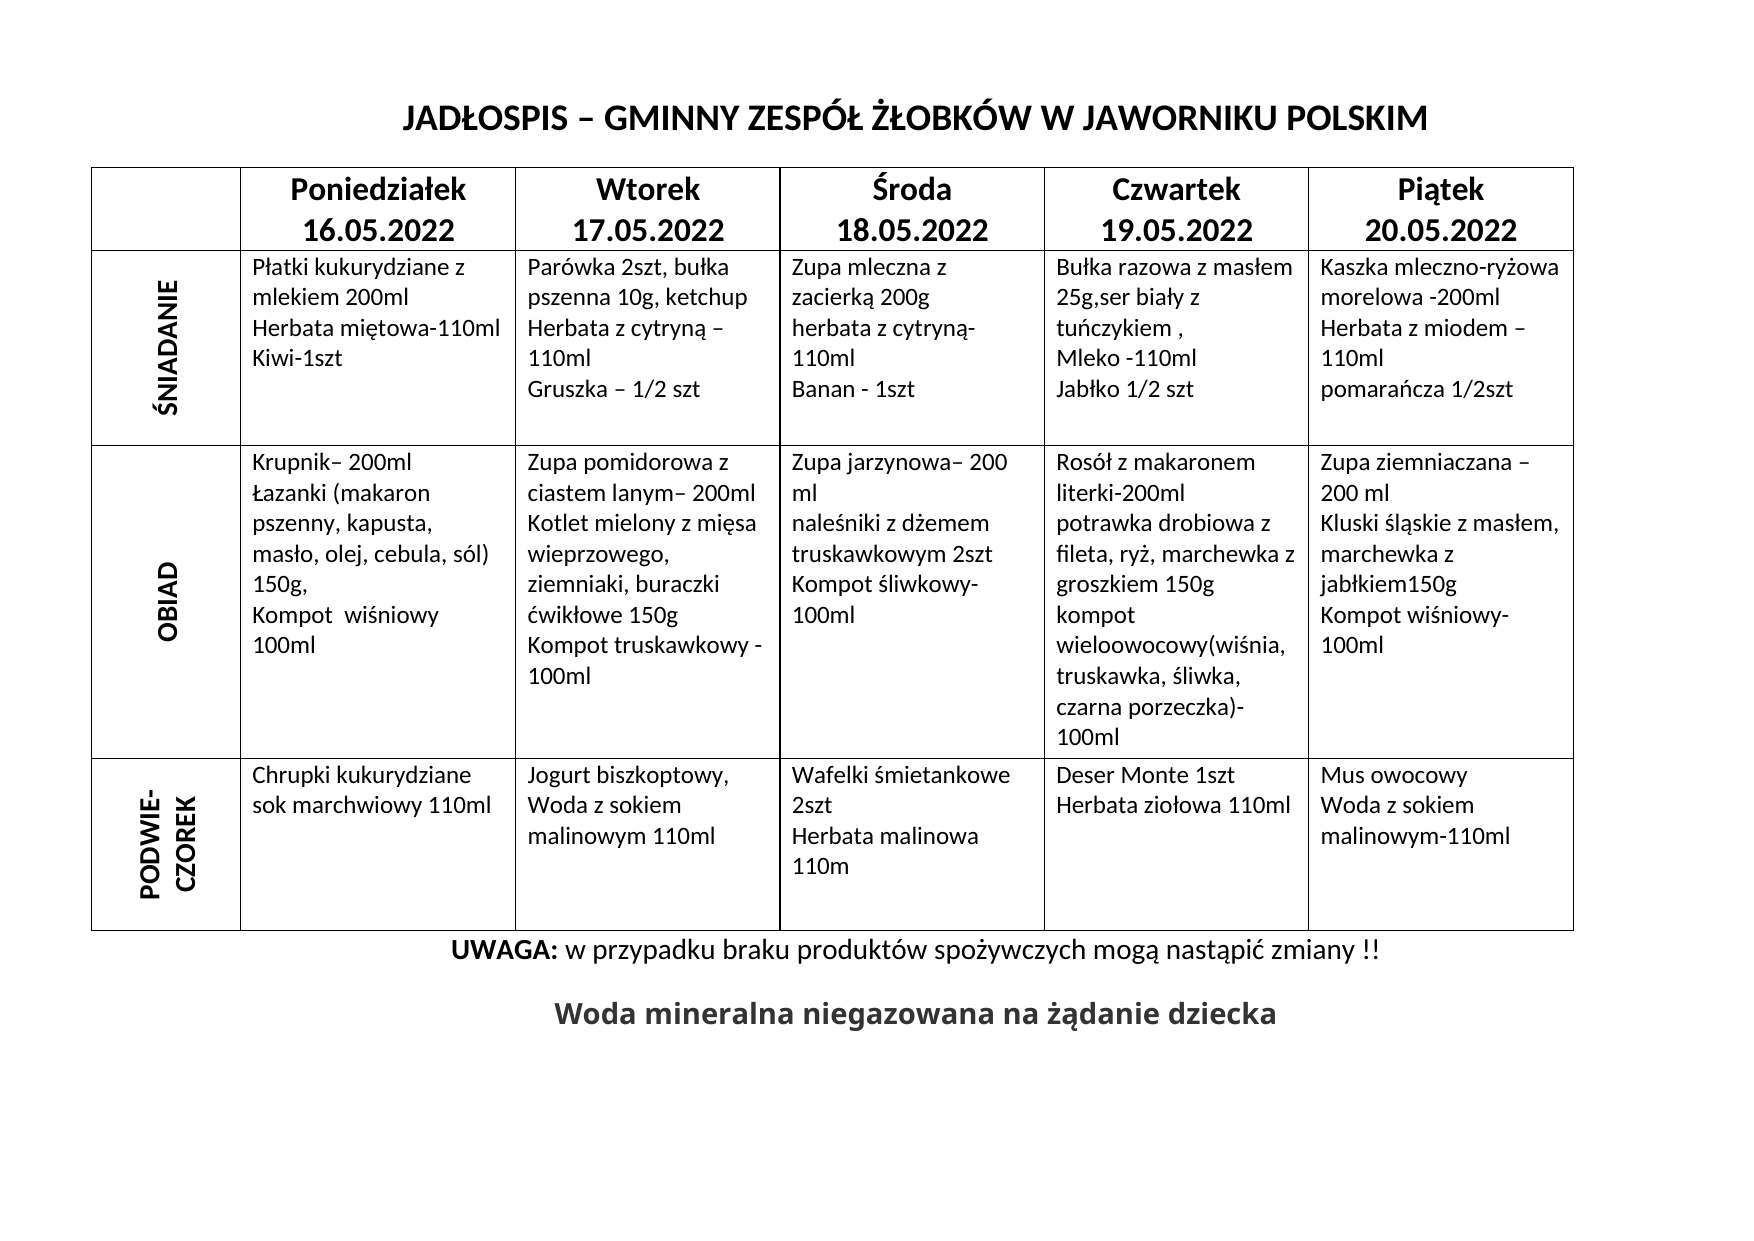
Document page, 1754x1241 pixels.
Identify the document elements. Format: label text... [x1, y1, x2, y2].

table_header Piątek 20.05.2022 [1309, 168, 1573, 250]
table_cell Chrupki kukurydziane sok marchwiowy 110ml [241, 759, 515, 930]
table_cell Zupa ziemniaczana – 200 ml Kluski śląskie z masłem, marchewka z jabłkiem150g Kompot wiśniowy-100ml [1309, 446, 1573, 758]
text Woda mineralna niegazowana na żądanie dziecka [103, 993, 1728, 1033]
table_header Poniedziałek 16.05.2022 [241, 168, 515, 250]
table_cell Parówka 2szt, bułka pszenna 10g, ketchup Herbata z cytryną – 110ml Gruszka – 1/2 szt [516, 251, 779, 445]
text UWAGA: w przypadku braku produktów spożywczych mogą nastąpić zmiany !! [103, 931, 1728, 967]
table_header Czwartek 19.05.2022 [1045, 168, 1308, 250]
table_cell Rosół z makaronem literki-200ml potrawka drobiowa z fileta, ryż, marchewka z groszkiem 150g kompot wieloowocowy(wiśnia, truskawka, śliwka, czarna porzeczka)-100ml [1045, 446, 1308, 758]
table_cell Zupa mleczna z zacierką 200g herbata z cytryną-110ml Banan - 1szt [781, 251, 1044, 445]
table_cell Bułka razowa z masłem 25g,ser biały z tuńczykiem , Mleko -110ml Jabłko 1/2 szt [1045, 251, 1308, 445]
table_cell Płatki kukurydziane z mlekiem 200ml Herbata miętowa-110ml Kiwi-1szt [241, 251, 515, 445]
text JADŁOSPIS – GMINNY ZESPÓŁ ŻŁOBKÓW W JAWORNIKU POLSKIM [103, 94, 1728, 139]
table_cell Mus owocowy Woda z sokiem malinowym-110ml [1309, 759, 1573, 930]
table_cell Jogurt biszkoptowy, Woda z sokiem malinowym 110ml [516, 759, 779, 930]
table_cell Zupa pomidorowa z ciastem lanym– 200ml Kotlet mielony z mięsa wieprzowego, ziemniaki, buraczki ćwikłowe 150g Kompot truskawkowy - 100ml [516, 446, 779, 758]
table_cell PODWIE-CZOREK [92, 759, 240, 930]
table_cell Kaszka mleczno-ryżowa morelowa -200ml Herbata z miodem – 110ml pomarańcza 1/2szt [1309, 251, 1573, 445]
table_cell Deser Monte 1szt Herbata ziołowa 110ml [1045, 759, 1308, 930]
table_cell ŚNIADANIE [92, 251, 240, 445]
table_header Środa 18.05.2022 [781, 168, 1044, 250]
table_cell Zupa jarzynowa– 200 ml naleśniki z dżemem truskawkowym 2szt Kompot śliwkowy-100ml [781, 446, 1044, 758]
table_header Wtorek 17.05.2022 [516, 168, 779, 250]
table_cell Wafelki śmietankowe 2szt Herbata malinowa 110m [781, 759, 1044, 930]
table_header [92, 168, 240, 250]
table_cell OBIAD [92, 446, 240, 758]
table_cell Krupnik– 200ml Łazanki (makaron pszenny, kapusta, masło, olej, cebula, sól) 150g, Kompot wiśniowy 100ml [241, 446, 515, 758]
